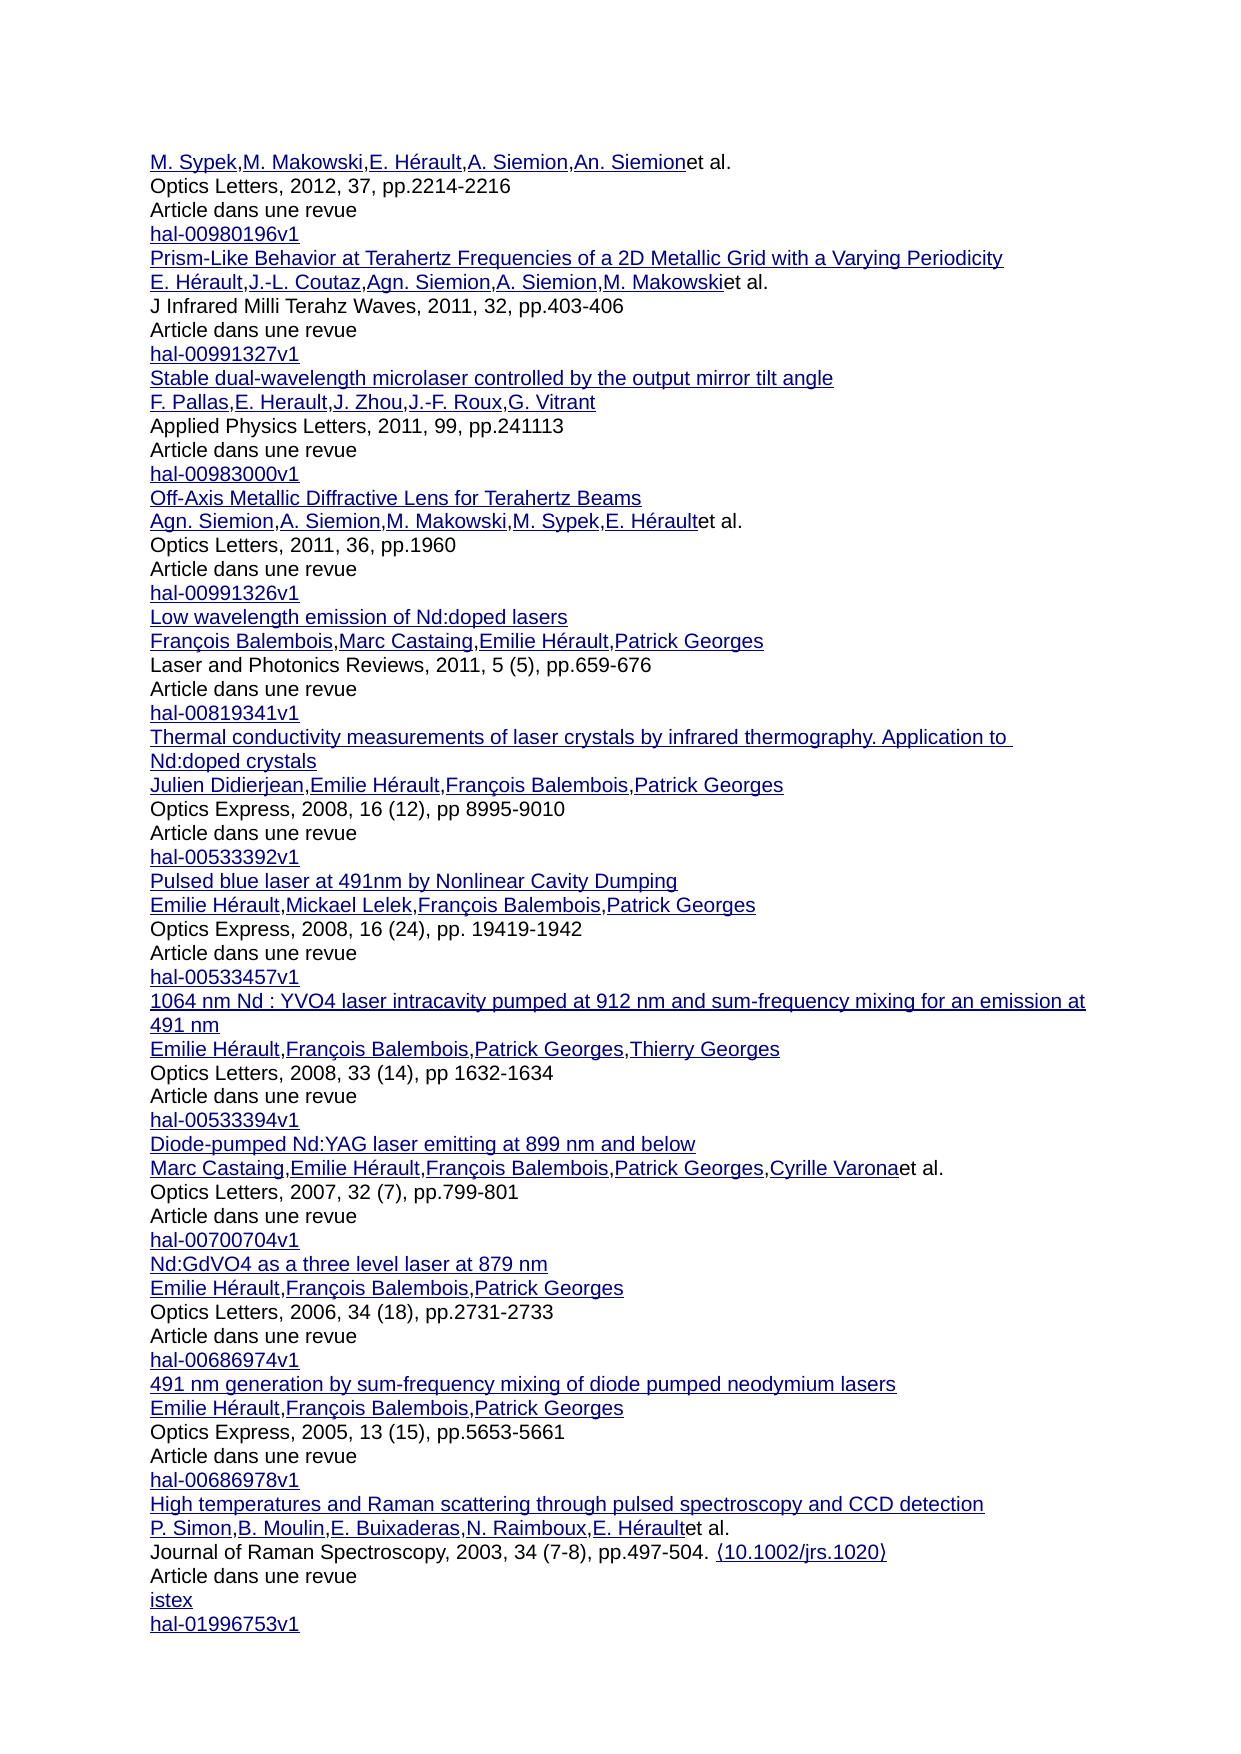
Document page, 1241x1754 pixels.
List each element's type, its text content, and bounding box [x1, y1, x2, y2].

table_cell Off-Axis Metallic Diffractive Lens for Terahertz Beams Agn. Siemion,A. Siemion,M. Makowski,M. Sypek,E. Héraultet al. Optics Letters, 2011, 36, pp.1960 Article dans une revue hal-00991326v1 [150, 485, 1090, 605]
table_cell Diode-pumped Nd:YAG laser emitting at 899 nm and below Marc Castaing,Emilie Hérault,François Balembois,Patrick Georges,Cyrille Varonaet al. Optics Letters, 2007, 32 (7), pp.799-801 Article dans une revue hal-00700704v1 [150, 1132, 1090, 1252]
table_cell M. Sypek,M. Makowski,E. Hérault,A. Siemion,An. Siemionet al. Optics Letters, 2012, 37, pp.2214-2216 Article dans une revue hal-00980196v1 [150, 150, 1090, 246]
table_cell Low wavelength emission of Nd:doped lasers François Balembois,Marc Castaing,Emilie Hérault,Patrick Georges Laser and Photonics Reviews, 2011, 5 (5), pp.659-676 Article dans une revue hal-00819341v1 [150, 605, 1090, 725]
table_cell 491 nm generation by sum-frequency mixing of diode pumped neodymium lasers Emilie Hérault,François Balembois,Patrick Georges Optics Express, 2005, 13 (15), pp.5653-5661 Article dans une revue hal-00686978v1 [150, 1372, 1090, 1492]
table_cell Pulsed blue laser at 491nm by Nonlinear Cavity Dumping Emilie Hérault,Mickael Lelek,François Balembois,Patrick Georges Optics Express, 2008, 16 (24), pp. 19419-1942 Article dans une revue hal-00533457v1 [150, 869, 1090, 988]
table_cell Stable dual-wavelength microlaser controlled by the output mirror tilt angle F. Pallas,E. Herault,J. Zhou,J.-F. Roux,G. Vitrant Applied Physics Letters, 2011, 99, pp.241113 Article dans une revue hal-00983000v1 [150, 366, 1090, 485]
table_cell High temperatures and Raman scattering through pulsed spectroscopy and CCD detection P. Simon,B. Moulin,E. Buixaderas,N. Raimboux,E. Héraultet al. Journal of Raman Spectroscopy, 2003, 34 (7-8), pp.497-504. ⟨10.1002/jrs.1020⟩ Article dans une revue istex hal-01996753v1 [150, 1492, 1090, 1635]
table_cell Nd:GdVO4 as a three level laser at 879 nm Emilie Hérault,François Balembois,Patrick Georges Optics Letters, 2006, 34 (18), pp.2731-2733 Article dans une revue hal-00686974v1 [150, 1252, 1090, 1372]
table_cell Prism-Like Behavior at Terahertz Frequencies of a 2D Metallic Grid with a Varying Periodicity E. Hérault,J.-L. Coutaz,Agn. Siemion,A. Siemion,M. Makowskiet al. J Infrared Milli Terahz Waves, 2011, 32, pp.403-406 Article dans une revue hal-00991327v1 [150, 246, 1090, 366]
table_cell Thermal conductivity measurements of laser crystals by infrared thermography. Application to Nd:doped crystals Julien Didierjean,Emilie Hérault,François Balembois,Patrick Georges Optics Express, 2008, 16 (12), pp 8995-9010 Article dans une revue hal-00533392v1 [150, 725, 1090, 869]
table_cell 1064 nm Nd : YVO4 laser intracavity pumped at 912 nm and sum-frequency mixing for an emission at 491 nm Emilie Hérault,François Balembois,Patrick Georges,Thierry Georges Optics Letters, 2008, 33 (14), pp 1632-1634 Article dans une revue hal-00533394v1 [150, 989, 1090, 1132]
